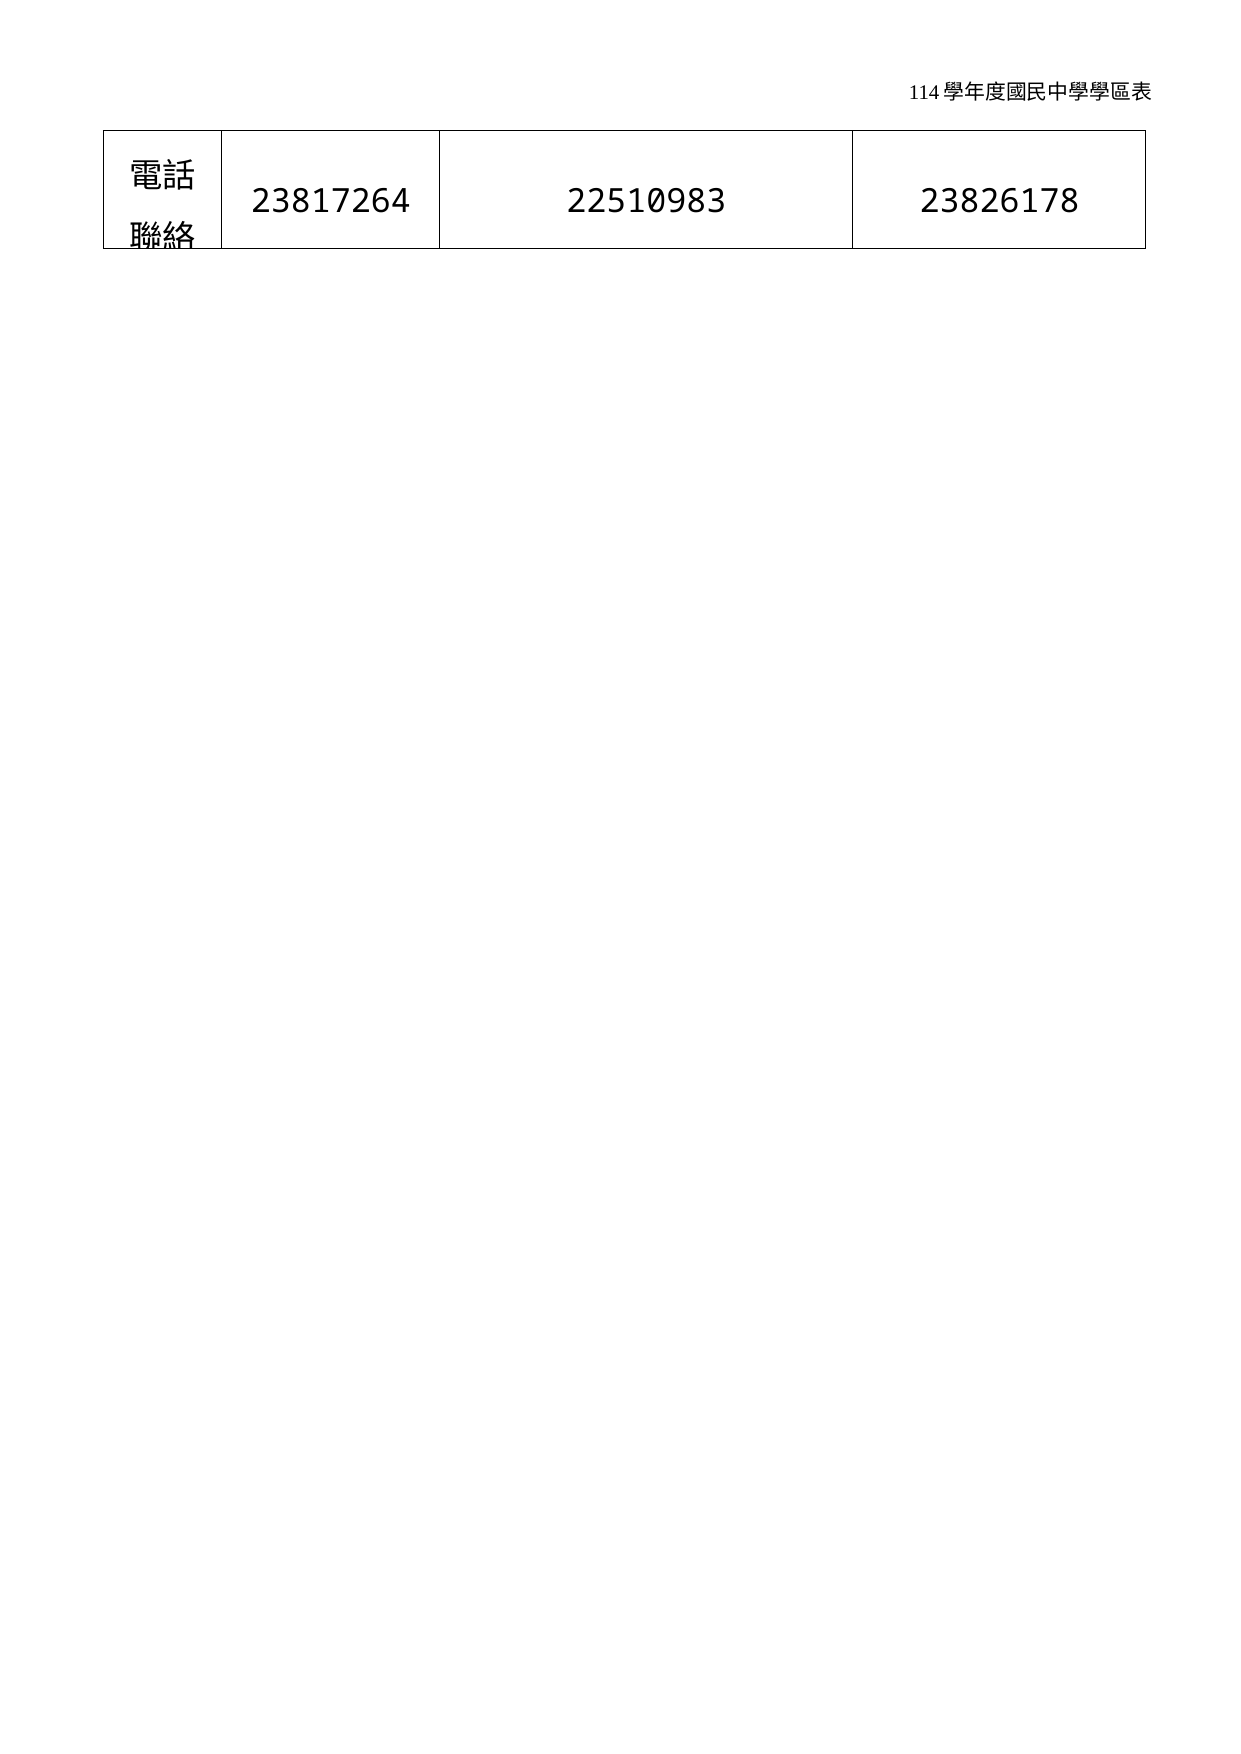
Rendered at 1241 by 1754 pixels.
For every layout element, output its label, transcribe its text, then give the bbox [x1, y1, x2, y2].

table_cell 23817264 [222, 131, 439, 248]
table_cell 23826178 [853, 131, 1145, 248]
table_cell 22510983 [440, 131, 852, 248]
table_cell 電話聯絡 [104, 131, 221, 248]
